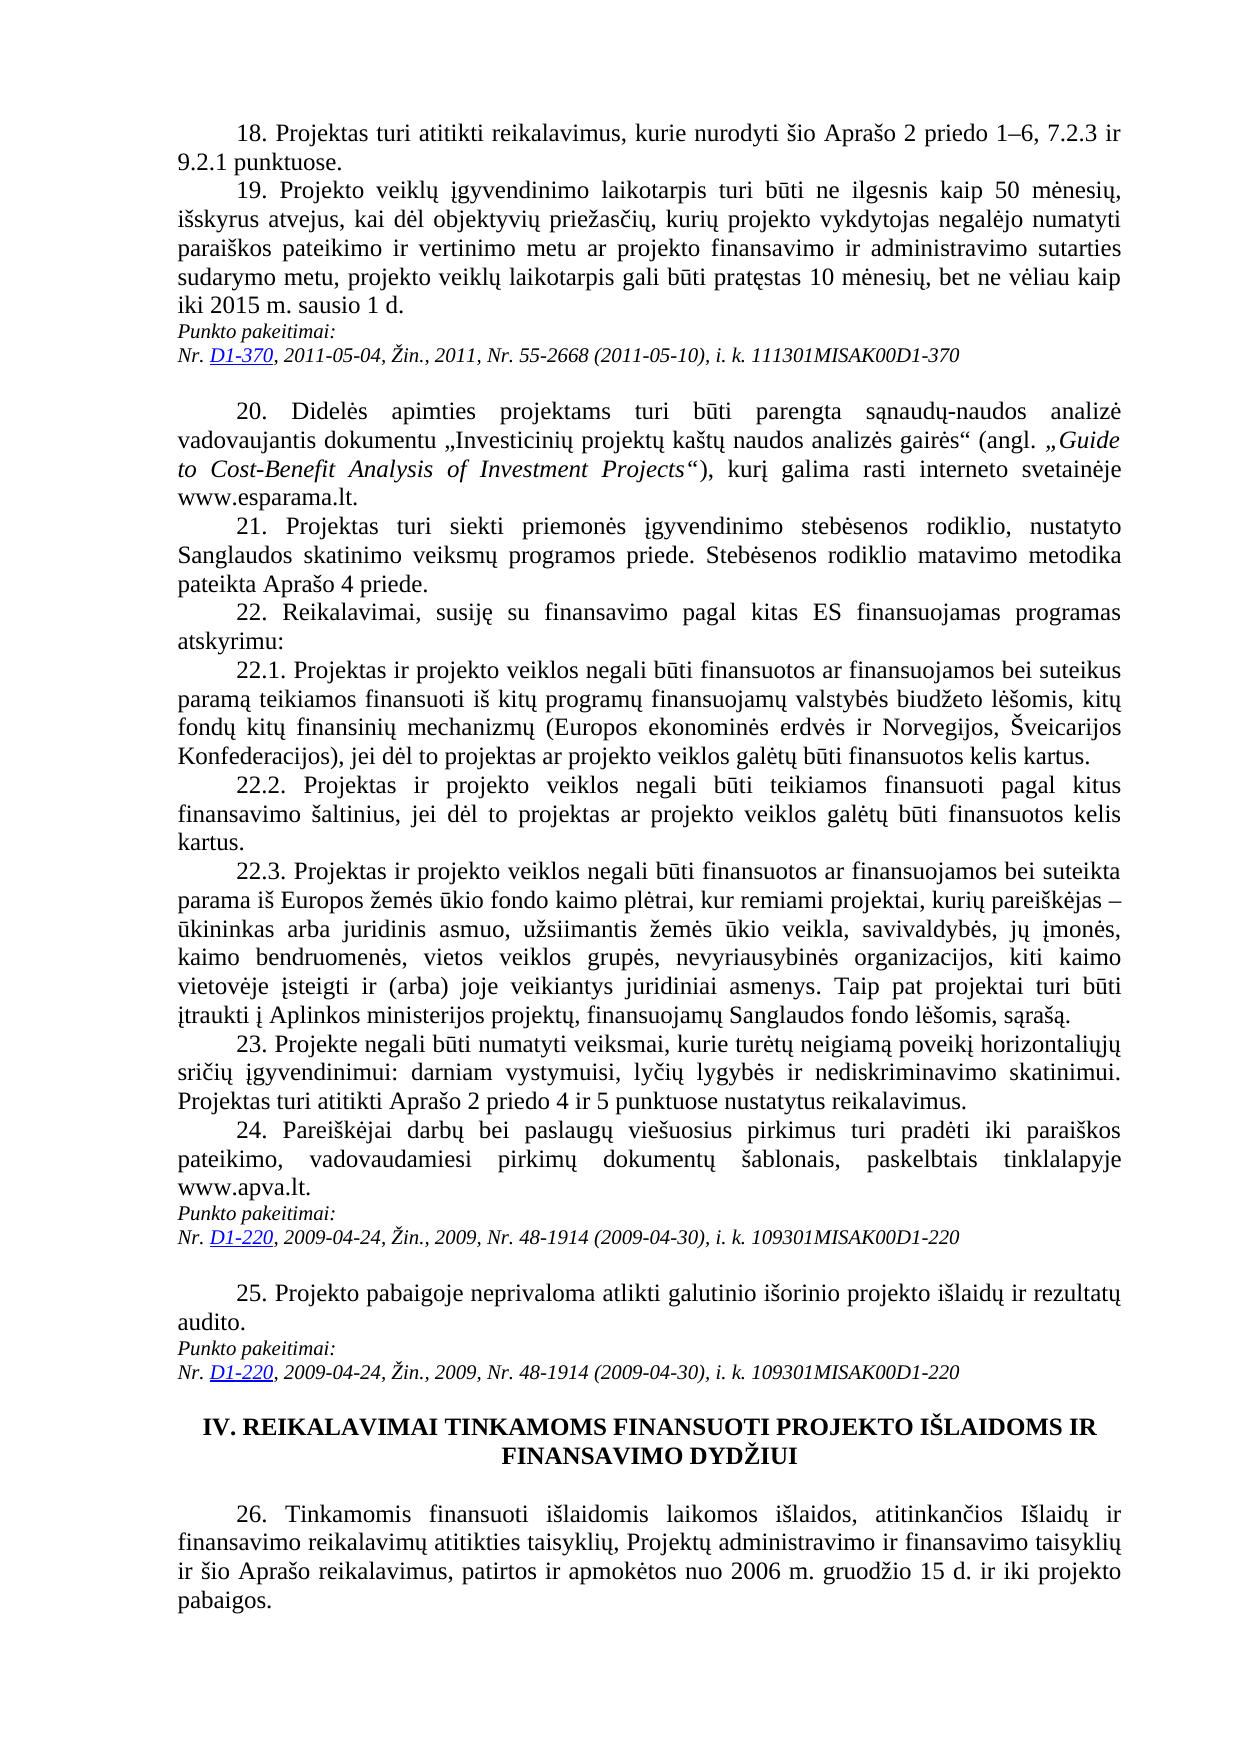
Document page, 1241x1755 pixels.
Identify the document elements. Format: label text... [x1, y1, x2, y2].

text 21. Projektas turi siekti priemonės įgyvendinimo stebėsenos rodiklio, nustatyto Sanglaudos skatinimo veiksmų programos priede. Stebėsenos rodiklio matavimo metodika pateikta Aprašo 4 priede. [177, 511, 1122, 597]
text Nr. D1-220, 2009-04-24, Žin., 2009, Nr. 48-1914 (2009-04-30), i. k. 109301MISAK00D1-220 [177, 1225, 1122, 1249]
text 23. Projekte negali būti numatyti veiksmai, kurie turėtų neigiamą poveikį horizontaliųjų sričių įgyvendinimui: darniam vystymuisi, lyčių lygybės ir nediskriminavimo skatinimui. Projektas turi atitikti Aprašo 2 priedo 4 ir 5 punktuose nustatytus reikalavimus. [177, 1029, 1122, 1115]
text Punkto pakeitimai: [177, 1201, 1122, 1225]
text 19. Projekto veiklų įgyvendinimo laikotarpis turi būti ne ilgesnis kaip 50 mėnesių, išskyrus atvejus, kai dėl objektyvių priežasčių, kurių projekto vykdytojas negalėjo numatyti paraiškos pateikimo ir vertinimo metu ar projekto finansavimo ir administravimo sutarties sudarymo metu, projekto veiklų laikotarpis gali būti pratęstas 10 mėnesių, bet ne vėliau kaip iki 2015 m. sausio 1 d. [177, 176, 1122, 319]
text Punkto pakeitimai: [177, 1336, 1122, 1360]
text Nr. D1-220, 2009-04-24, Žin., 2009, Nr. 48-1914 (2009-04-30), i. k. 109301MISAK00D1-220 [177, 1360, 1122, 1384]
text 20. Didelės apimties projektams turi būti parengta sąnaudų-naudos analizė vadovaujantis dokumentu „Investicinių projektų kaštų naudos analizės gairės“ (angl. „Guide to Cost-Benefit Analysis of Investment Projects“), kurį galima rasti interneto svetainėje www.esparama.lt. [177, 396, 1122, 511]
text Nr. D1-370, 2011-05-04, Žin., 2011, Nr. 55-2668 (2011-05-10), i. k. 111301MISAK00D1-370 [177, 343, 1122, 367]
text Punkto pakeitimai: [177, 319, 1122, 343]
text 18. Projektas turi atitikti reikalavimus, kurie nurodyti šio Aprašo 2 priedo 1–6, 7.2.3 ir 9.2.1 punktuose. [177, 118, 1122, 176]
text 22.1. Projektas ir projekto veiklos negali būti finansuotos ar finansuojamos bei suteikus paramą teikiamos finansuoti iš kitų programų finansuojamų valstybės biudžeto lėšomis, kitų fondų kitų finansinių mechanizmų (Europos ekonominės erdvės ir Norvegijos, Šveicarijos Konfederacijos), jei dėl to projektas ar projekto veiklos galėtų būti finansuotos kelis kartus. [177, 655, 1122, 770]
text 26. Tinkamomis finansuoti išlaidomis laikomos išlaidos, atitinkančios Išlaidų ir finansavimo reikalavimų atitikties taisyklių, Projektų administravimo ir finansavimo taisyklių ir šio Aprašo reikalavimus, patirtos ir apmokėtos nuo 2006 m. gruodžio 15 d. ir iki projekto pabaigos. [177, 1499, 1122, 1614]
text 22. Reikalavimai, susiję su finansavimo pagal kitas ES finansuojamas programas atskyrimu: [177, 597, 1122, 655]
text 24. Pareiškėjai darbų bei paslaugų viešuosius pirkimus turi pradėti iki paraiškos pateikimo, vadovaudamiesi pirkimų dokumentų šablonais, paskelbtais tinklalapyje www.apva.lt. [177, 1115, 1122, 1201]
text 22.2. Projektas ir projekto veiklos negali būti teikiamos finansuoti pagal kitus finansavimo šaltinius, jei dėl to projektas ar projekto veiklos galėtų būti finansuotos kelis kartus. [177, 770, 1122, 856]
text 22.3. Projektas ir projekto veiklos negali būti finansuotos ar finansuojamos bei suteikta parama iš Europos žemės ūkio fondo kaimo plėtrai, kur remiami projektai, kurių pareiškėjas – ūkininkas arba juridinis asmuo, užsiimantis žemės ūkio veikla, savivaldybės, jų įmonės, kaimo bendruomenės, vietos veiklos grupės, nevyriausybinės organizacijos, kiti kaimo vietovėje įsteigti ir (arba) joje veikiantys juridiniai asmenys. Taip pat projektai turi būti įtraukti į Aplinkos ministerijos projektų, finansuojamų Sanglaudos fondo lėšomis, sąrašą. [177, 856, 1122, 1029]
text IV. REIKALAVIMAI TINKAMOMS FINANSUOTI PROJEKTO IŠLAIDOMS IR FINANSAVIMO DYDŽIUI [177, 1412, 1122, 1470]
text 25. Projekto pabaigoje neprivaloma atlikti galutinio išorinio projekto išlaidų ir rezultatų audito. [177, 1278, 1122, 1336]
